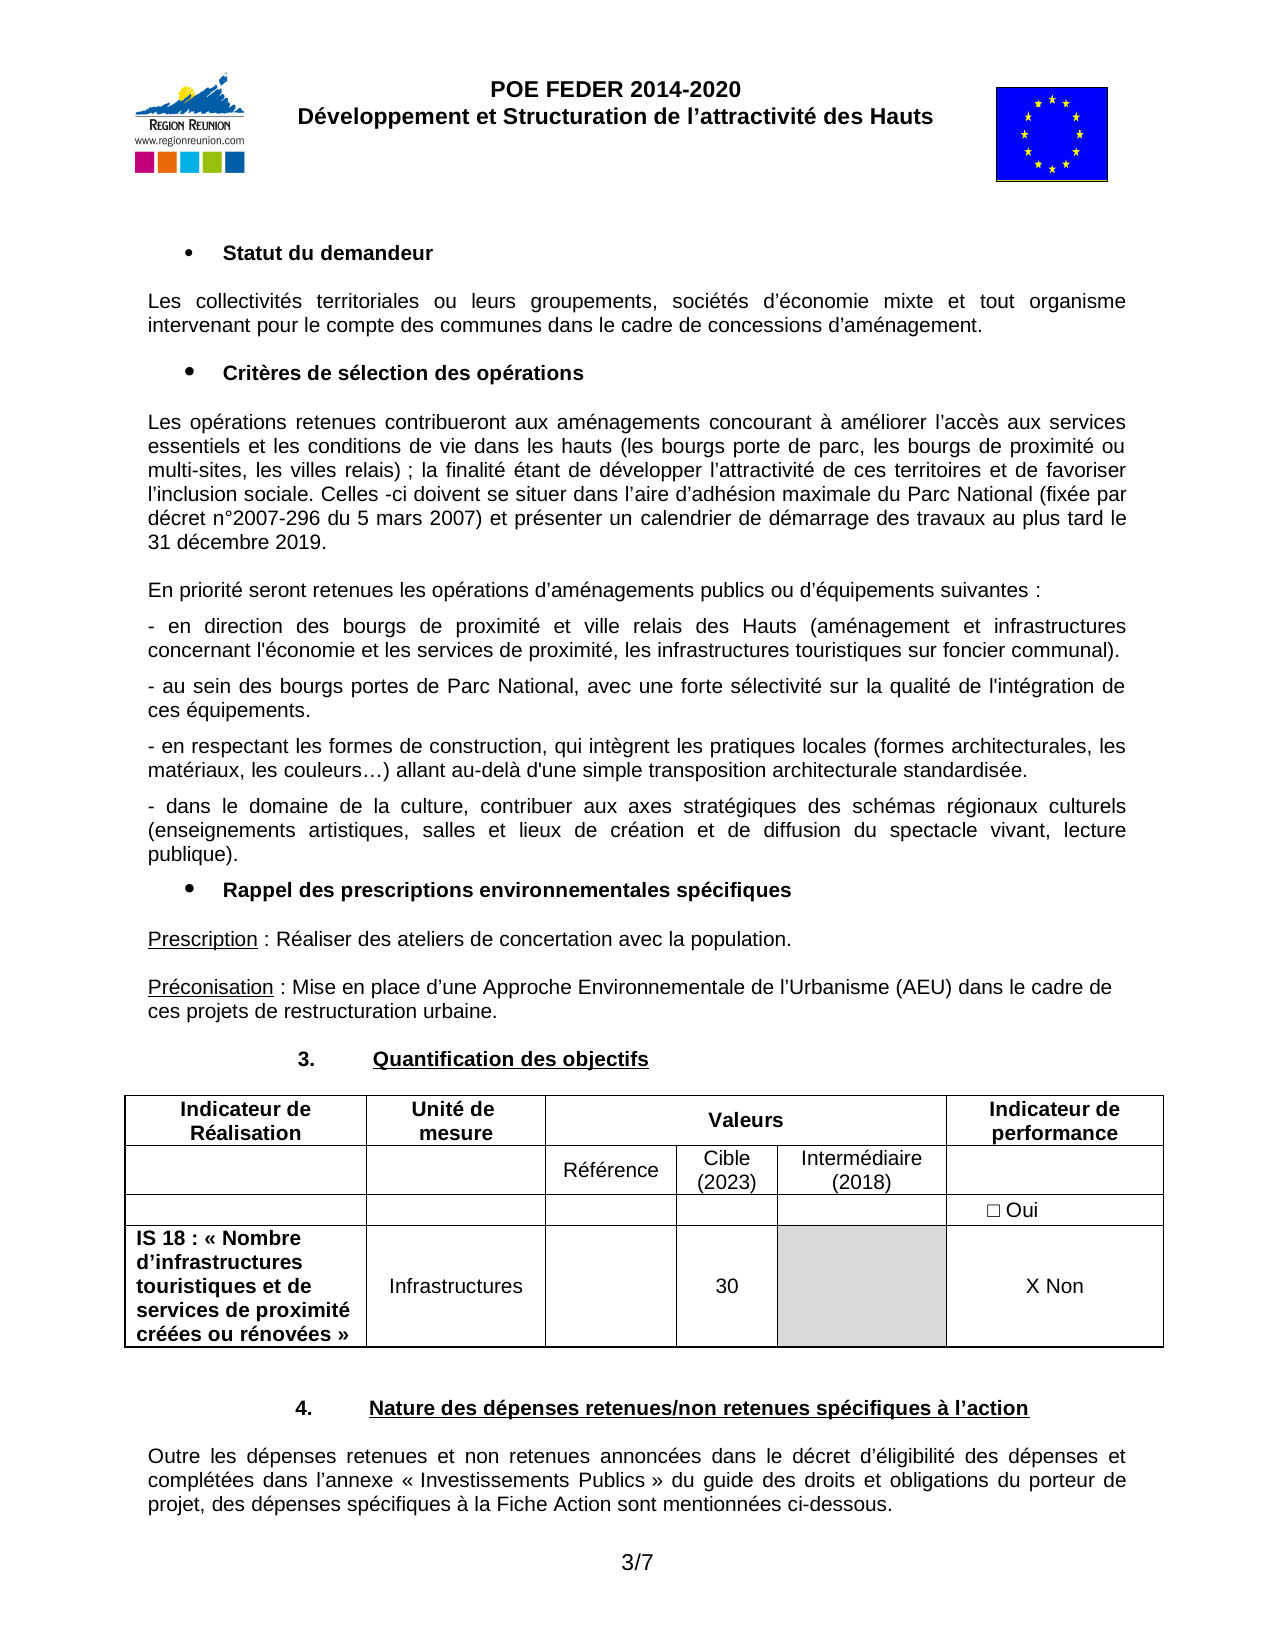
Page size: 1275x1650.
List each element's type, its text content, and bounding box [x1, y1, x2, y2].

list Statut du demandeur [185, 241, 1127, 265]
table_cell [126, 1195, 366, 1225]
table_cell [947, 1146, 1163, 1194]
table_cell [367, 1195, 545, 1225]
table_cell Infrastructures [367, 1226, 545, 1346]
list Critères de sélection des opérations [185, 361, 1127, 386]
table_cell [126, 1146, 366, 1194]
table_cell Cible (2023) [677, 1146, 777, 1194]
picture [132, 53, 248, 183]
table_cell Référence [546, 1146, 676, 1194]
subtitle Nature des dépenses retenues/non retenues spécifiques à l’action [295, 1396, 1127, 1420]
text Prescription : Réaliser des ateliers de concertation avec la population. [148, 927, 1127, 951]
table_cell [367, 1146, 545, 1194]
table_header Indicateur de Réalisation [126, 1096, 366, 1144]
text Les opérations retenues contribueront aux aménagements concourant à améliorer l’accès aux services essentiels et les conditions de vie dans les hauts (les bourgs porte de parc, les bourgs de proximité ou multi-sites, les villes relais) ; la finalité étant de développer l’attractivité de ces territoires et de favoriser l’inclusion sociale. Celles -ci doivent se situer dans l’aire d’adhésion maximale du Parc National (fixée par décret n°2007-296 du 5 mars 2007) et présenter un calendrier de démarrage des travaux au plus tard le 31 décembre 2019. [148, 410, 1127, 554]
text Les collectivités territoriales ou leurs groupements, sociétés d’économie mixte et tout organisme intervenant pour le compte des communes dans le cadre de concessions d’aménagement. [148, 289, 1127, 337]
table_cell [677, 1195, 777, 1225]
table_cell [778, 1226, 946, 1346]
table_cell Intermédiaire (2018) [778, 1146, 946, 1194]
text Outre les dépenses retenues et non retenues annoncées dans le décret d’éligibilité des dépenses et complétées dans l’annexe « Investissements Publics » du guide des droits et obligations du porteur de projet, des dépenses spécifiques à la Fiche Action sont mentionnées ci-dessous. [148, 1444, 1127, 1516]
table_cell [546, 1226, 676, 1346]
table_cell 30 [677, 1226, 777, 1346]
table_cell X Non [947, 1226, 1163, 1346]
text - en respectant les formes de construction, qui intègrent les pratiques locales (formes architecturales, les matériaux, les couleurs…) allant au-delà d'une simple transposition architecturale standardisée. [148, 734, 1127, 782]
table_cell [546, 1195, 676, 1225]
text Préconisation : Mise en place d’une Approche Environnementale de l’Urbanisme (AEU) dans le cadre de ces projets de restructuration urbaine. [148, 975, 1127, 1023]
text - en direction des bourgs de proximité et ville relais des Hauts (aménagement et infrastructures concernant l'économie et les services de proximité, les infrastructures touristiques sur foncier communal). [148, 614, 1127, 662]
table_cell IS 18 : « Nombre d’infrastructures touristiques et de services de proximité créées ou rénovées » [126, 1226, 366, 1346]
table_cell [778, 1195, 946, 1225]
list Rappel des prescriptions environnementales spécifiques [185, 878, 1127, 903]
text - au sein des bourgs portes de Parc National, avec une forte sélectivité sur la qualité de l'intégration de ces équipements. [148, 674, 1127, 722]
table_header Valeurs [546, 1096, 946, 1144]
table_cell □ Oui [947, 1195, 1163, 1225]
text - dans le domaine de la culture, contribuer aux axes stratégiques des schémas régionaux culturels (enseignements artistiques, salles et lieux de création et de diffusion du spectacle vivant, lecture publique). [148, 794, 1127, 866]
table_header Indicateur de performance [947, 1096, 1163, 1144]
table_header Unité de mesure [367, 1096, 545, 1144]
text 3. Quantification des objectifs [148, 1047, 1127, 1071]
text En priorité seront retenues les opérations d’aménagements publics ou d’équipements suivantes : [148, 578, 1127, 602]
